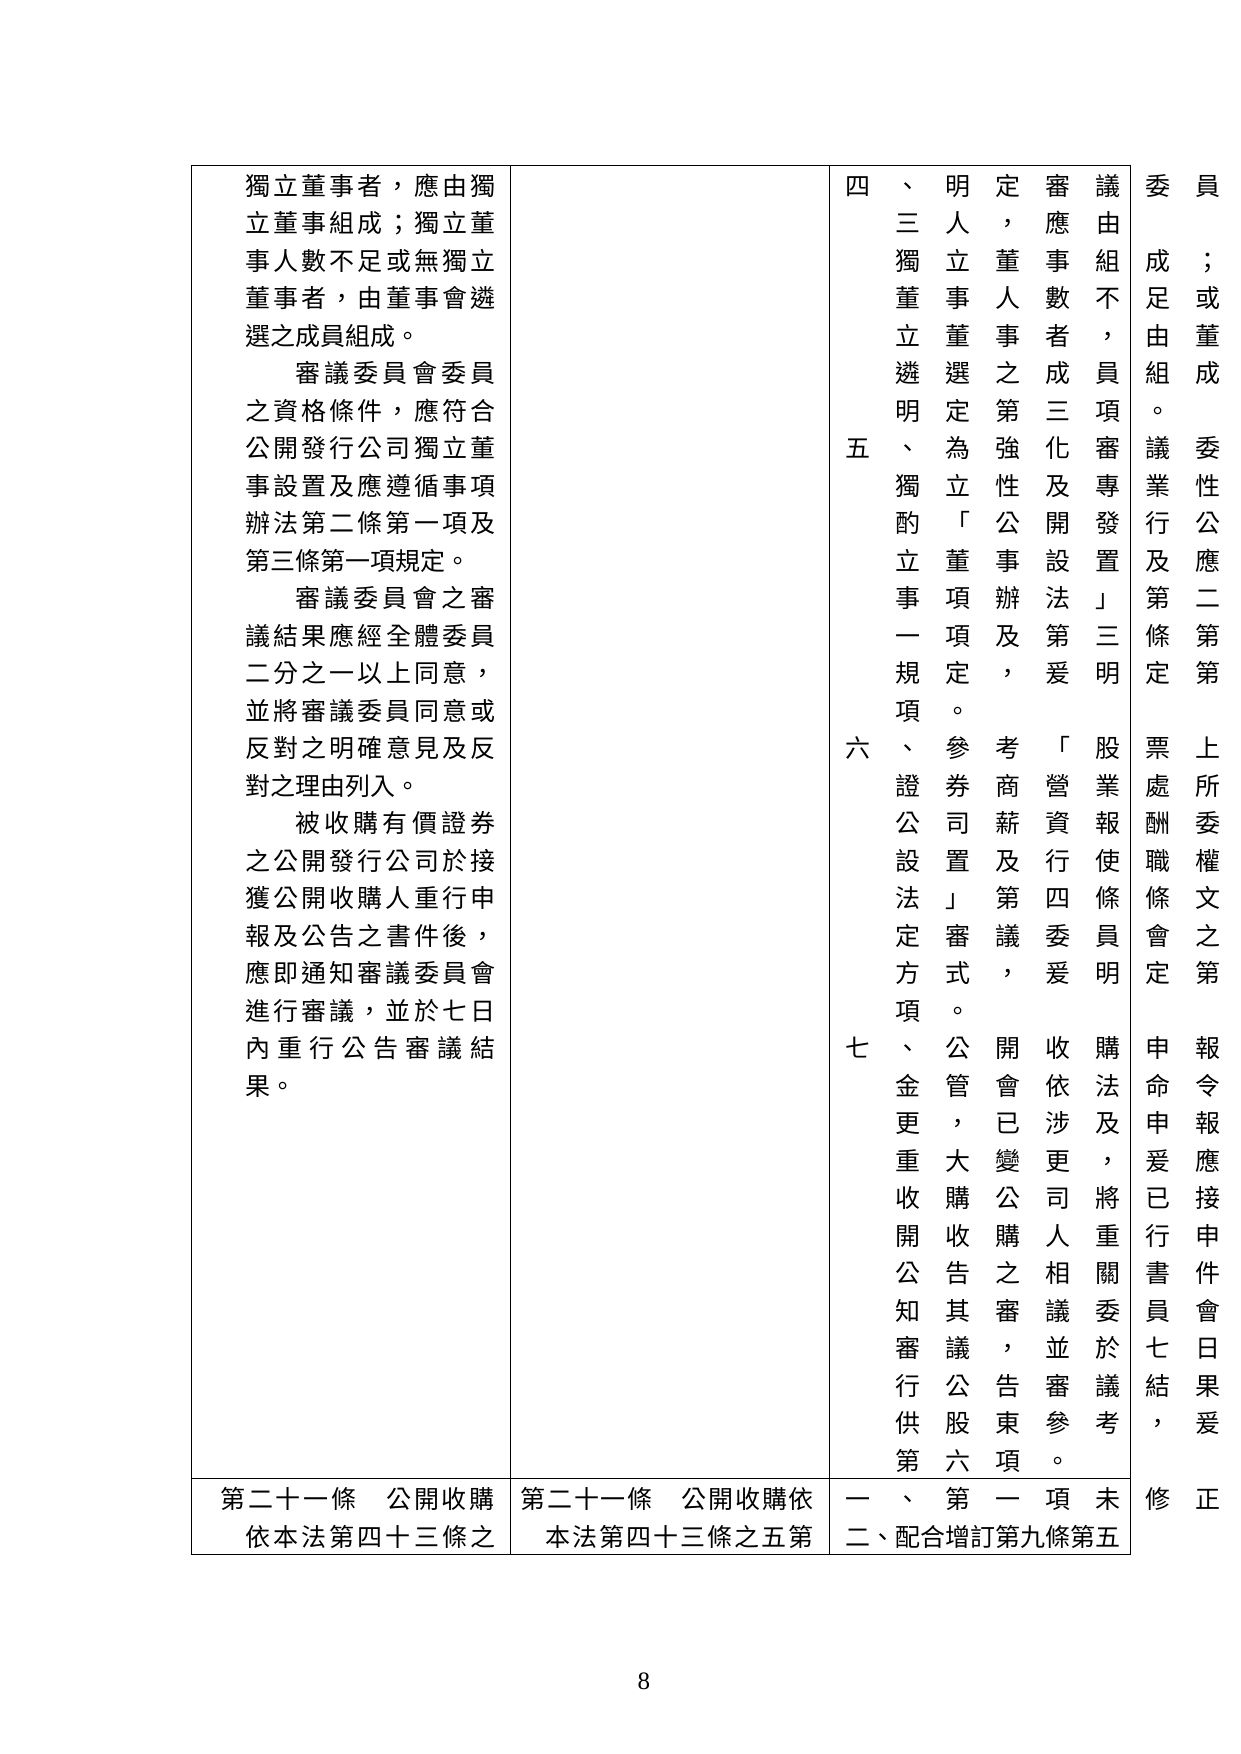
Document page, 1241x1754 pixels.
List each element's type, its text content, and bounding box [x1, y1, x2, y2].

table_cell [511, 166, 829, 1478]
table_cell 第二十一條 公開收購依本法第四十三條之 [192, 1479, 510, 1554]
table_cell 第二十一條 公開收購依本法第四十三條之五第 [511, 1479, 829, 1554]
table_cell 一、第一項未修正。 二、配合增訂第九條第五項，公開收購人所申報及公告之內容有違反法令規定之情事，經金管會命令重行申報及公告者，對已應賣股東之權益有重大影響，故公開收購人應通知各應賣人以及與公開收購案有關連之受委任機構、被收購有價證券之公開發行公司，爰增訂第二項。 [830, 1479, 1130, 1554]
table_cell 一、 本條新增。 二、 經參考香港證券及期貨事務監察委員會「公司收購合併及股份購回守則」2.1規定，增訂被收購公司於接獲公開收購申報及公告書件後七日內，被收購公司應組成客觀獨立之審議委員會，由該委員會負責審議收購條件之公平性、合理性及對其公司股東之建議，俾保障股東之權益，爰明定第一項。 三、明定審議委員會之職責，爰明定第二項。 四、明定審議委員會至少三人，應由獨立董事組成；獨立董事人數不足或無獨立董事者，由董事會遴選之成員組成，爰明定第三項。 五、為強化審議委員會之獨立性及專業性，參酌「公開發行公司獨立董事設置及應遵循事項辦法」第二條第一項及第三條第一項規定，爰明定第四項。 六、參考「股票上市或於證券商營業處所買賣公司薪資報酬委員會設置及行使職權辦法」第四條條文，規定審議委員會之決議方式，爰明定第五項。 七、公開收購申報事項經金管會依法命令變更，已涉及申報事項重大變更，爰應由被收購公司將已接獲公開收購人重行申報及公告之相關書件，通知其審議委員會進行審議，並於七日內重行公告審議結果，俾供股東參考，爰明定第六項。 [830, 166, 1130, 1478]
table_cell 獨立董事者，應由獨立董事組成；獨立董事人數不足或無獨立董事者，由董事會遴選之成員組成。 審議委員會委員之資格條件，應符合公開發行公司獨立董事設置及應遵循事項辦法第二條第一項及第三條第一項規定。 審議委員會之審議結果應經全體委員二分之一以上同意，並將審議委員同意或反對之明確意見及反對之理由列入。 被收購有價證券之公開發行公司於接獲公開收購人重行申報及公告之書件後，應即通知審議委員會進行審議，並於七日內重行公告審議結果。 [192, 166, 510, 1478]
